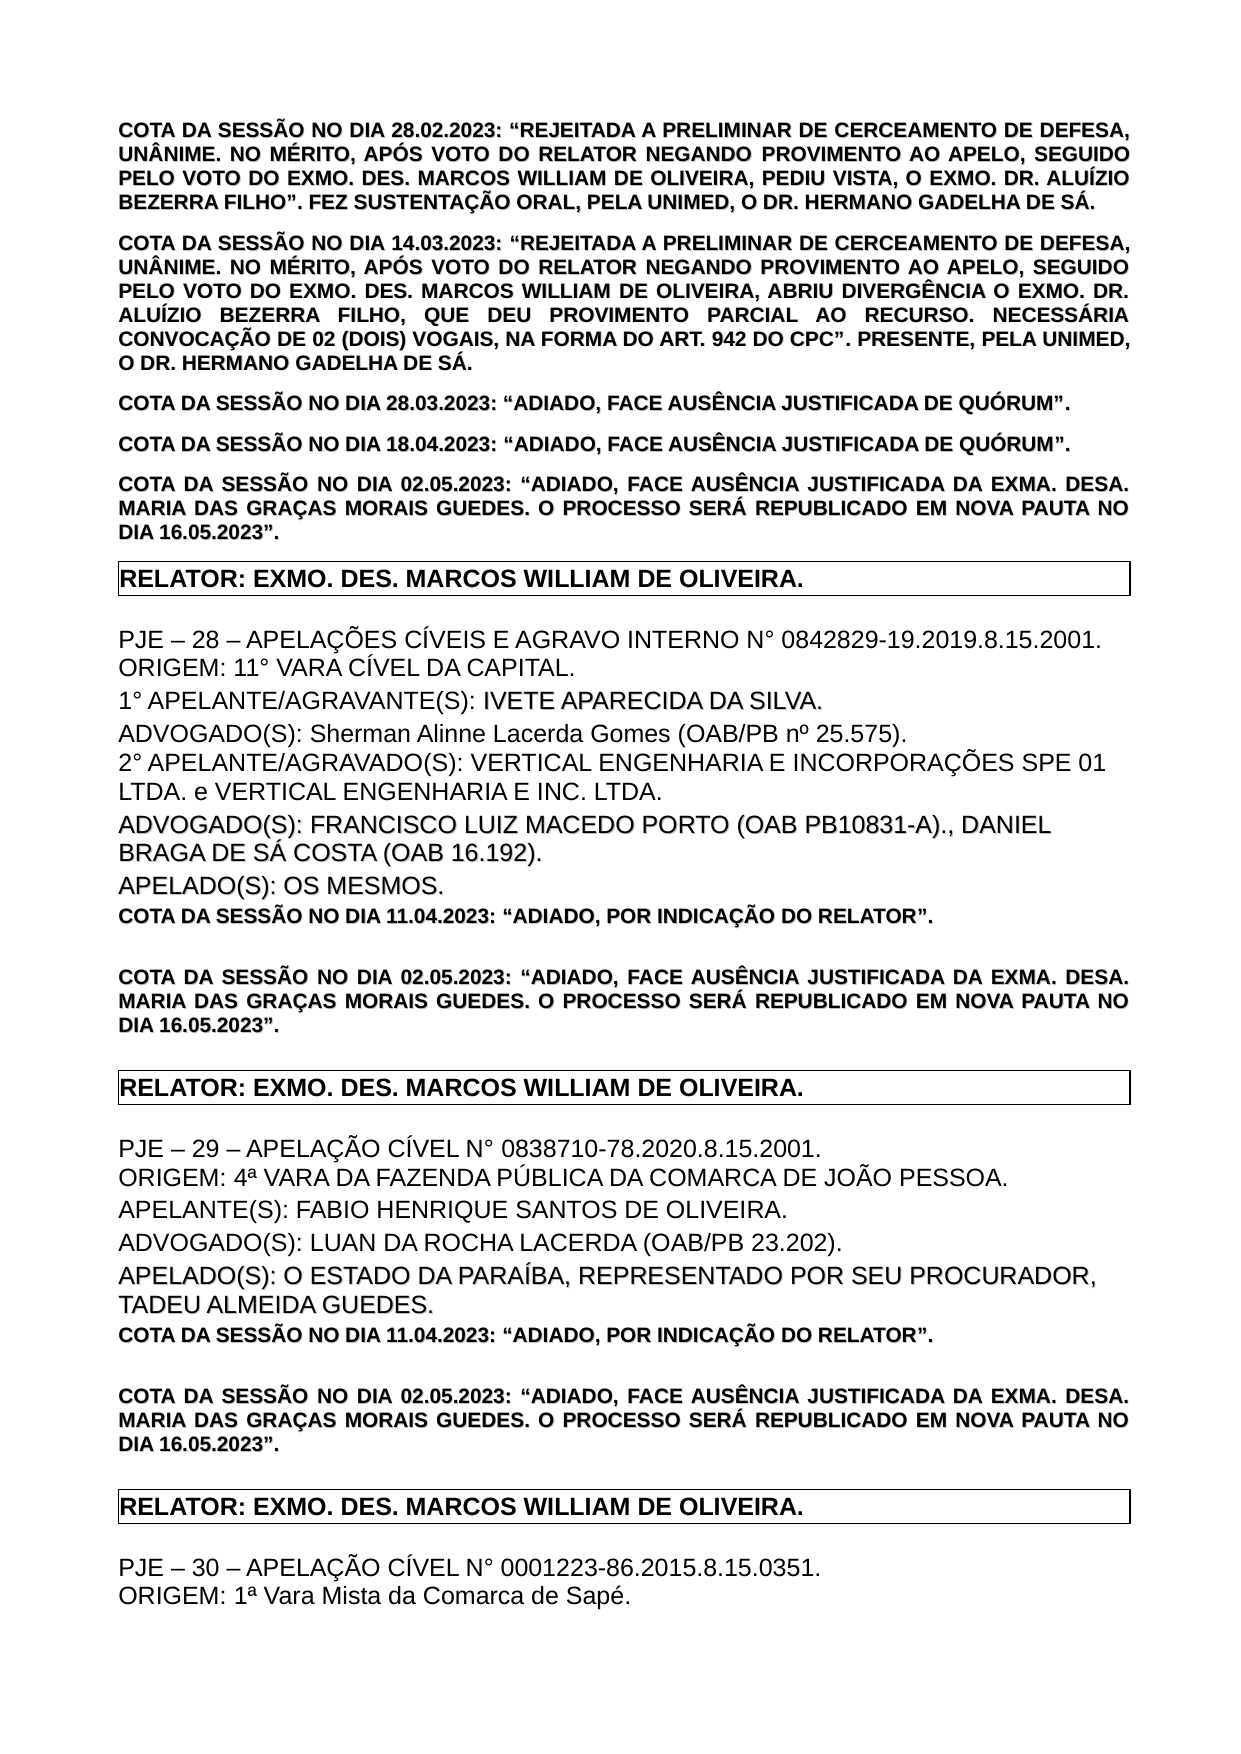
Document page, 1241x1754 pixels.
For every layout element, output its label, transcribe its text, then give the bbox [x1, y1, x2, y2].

text PJE – 29 – APELAÇÃO CÍVEL N° 0838710-78.2020.8.15.2001. [118, 1134, 1122, 1162]
text 1° APELANTE/AGRAVANTE(S): IVETE APARECIDA DA SILVA. [118, 686, 1131, 715]
text ORIGEM: 4ª VARA DA FAZENDA PÚBLICA DA COMARCA DE JOÃO PESSOA. [118, 1162, 1122, 1191]
text COTA DA SESSÃO NO DIA 14.03.2023: “REJEITADA A PRELIMINAR DE CERCEAMENTO DE DEFESA, UNÂNIME. NO MÉRITO, APÓS VOTO DO RELATOR NEGANDO PROVIMENTO AO APELO, SEGUIDO PELO VOTO DO EXMO. DES. MARCOS WILLIAM DE OLIVEIRA, ABRIU DIVERGÊNCIA O EXMO. DR. ALUÍZIO BEZERRA FILHO, QUE DEU PROVIMENTO PARCIAL AO RECURSO. NECESSÁRIA CONVOCAÇÃO DE 02 (DOIS) VOGAIS, NA FORMA DO ART. 942 DO CPC”. PRESENTE, PELA UNIMED, O DR. HERMANO GADELHA DE SÁ. [118, 231, 1131, 374]
text COTA DA SESSÃO NO DIA 28.03.2023: “ADIADO, FACE AUSÊNCIA JUSTIFICADA DE QUÓRUM”. [118, 391, 1131, 415]
text ADVOGADO(S): FRANCISCO LUIZ MACEDO PORTO (OAB PB10831-A)., DANIEL BRAGA DE SÁ COSTA (OAB 16.192). [118, 809, 1131, 867]
text APELADO(S): O ESTADO DA PARAÍBA, REPRESENTADO POR SEU PROCURADOR, TADEU ALMEIDA GUEDES. [118, 1261, 1131, 1319]
text COTA DA SESSÃO NO DIA 11.04.2023: “ADIADO, POR INDICAÇÃO DO RELATOR”. [118, 904, 1131, 928]
text 2° APELANTE/AGRAVADO(S): VERTICAL ENGENHARIA E INCORPORAÇÕES SPE 01 LTDA. e VERTICAL ENGENHARIA E INC. LTDA. [118, 748, 1122, 805]
text PJE – 28 – APELAÇÕES CÍVEIS E AGRAVO INTERNO N° 0842829-19.2019.8.15.2001. [118, 624, 1122, 653]
text COTA DA SESSÃO NO DIA 18.04.2023: “ADIADO, FACE AUSÊNCIA JUSTIFICADA DE QUÓRUM”. [118, 432, 1131, 456]
text RELATOR: EXMO. DES. MARCOS WILLIAM DE OLIVEIRA. [119, 1071, 1129, 1104]
text APELANTE(S): FABIO HENRIQUE SANTOS DE OLIVEIRA. [118, 1195, 1131, 1224]
text COTA DA SESSÃO NO DIA 02.05.2023: “ADIADO, FACE AUSÊNCIA JUSTIFICADA DA EXMA. DESA. MARIA DAS GRAÇAS MORAIS GUEDES. O PROCESSO SERÁ REPUBLICADO EM NOVA PAUTA NO DIA 16.05.2023”. [118, 965, 1131, 1037]
text RELATOR: EXMO. DES. MARCOS WILLIAM DE OLIVEIRA. [119, 562, 1129, 595]
text COTA DA SESSÃO NO DIA 11.04.2023: “ADIADO, POR INDICAÇÃO DO RELATOR”. [118, 1323, 1131, 1347]
text PJE – 30 – APELAÇÃO CÍVEL N° 0001223-86.2015.8.15.0351. [118, 1552, 1122, 1581]
text COTA DA SESSÃO NO DIA 02.05.2023: “ADIADO, FACE AUSÊNCIA JUSTIFICADA DA EXMA. DESA. MARIA DAS GRAÇAS MORAIS GUEDES. O PROCESSO SERÁ REPUBLICADO EM NOVA PAUTA NO DIA 16.05.2023”. [118, 1384, 1131, 1456]
text ORIGEM: 1ª Vara Mista da Comarca de Sapé. [118, 1581, 1122, 1610]
text ADVOGADO(S): Sherman Alinne Lacerda Gomes (OAB/PB nº 25.575). [118, 719, 1131, 748]
text APELADO(S): OS MESMOS. [118, 871, 1131, 900]
text ADVOGADO(S): LUAN DA ROCHA LACERDA (OAB/PB 23.202). [118, 1228, 1131, 1257]
text COTA DA SESSÃO NO DIA 28.02.2023: “REJEITADA A PRELIMINAR DE CERCEAMENTO DE DEFESA, UNÂNIME. NO MÉRITO, APÓS VOTO DO RELATOR NEGANDO PROVIMENTO AO APELO, SEGUIDO PELO VOTO DO EXMO. DES. MARCOS WILLIAM DE OLIVEIRA, PEDIU VISTA, O EXMO. DR. ALUÍZIO BEZERRA FILHO”. FEZ SUSTENTAÇÃO ORAL, PELA UNIMED, O DR. HERMANO GADELHA DE SÁ. [118, 118, 1131, 214]
text RELATOR: EXMO. DES. MARCOS WILLIAM DE OLIVEIRA. [119, 1490, 1129, 1523]
text ORIGEM: 11° VARA CÍVEL DA CAPITAL. [118, 653, 1122, 682]
text COTA DA SESSÃO NO DIA 02.05.2023: “ADIADO, FACE AUSÊNCIA JUSTIFICADA DA EXMA. DESA. MARIA DAS GRAÇAS MORAIS GUEDES. O PROCESSO SERÁ REPUBLICADO EM NOVA PAUTA NO DIA 16.05.2023”. [118, 472, 1131, 544]
